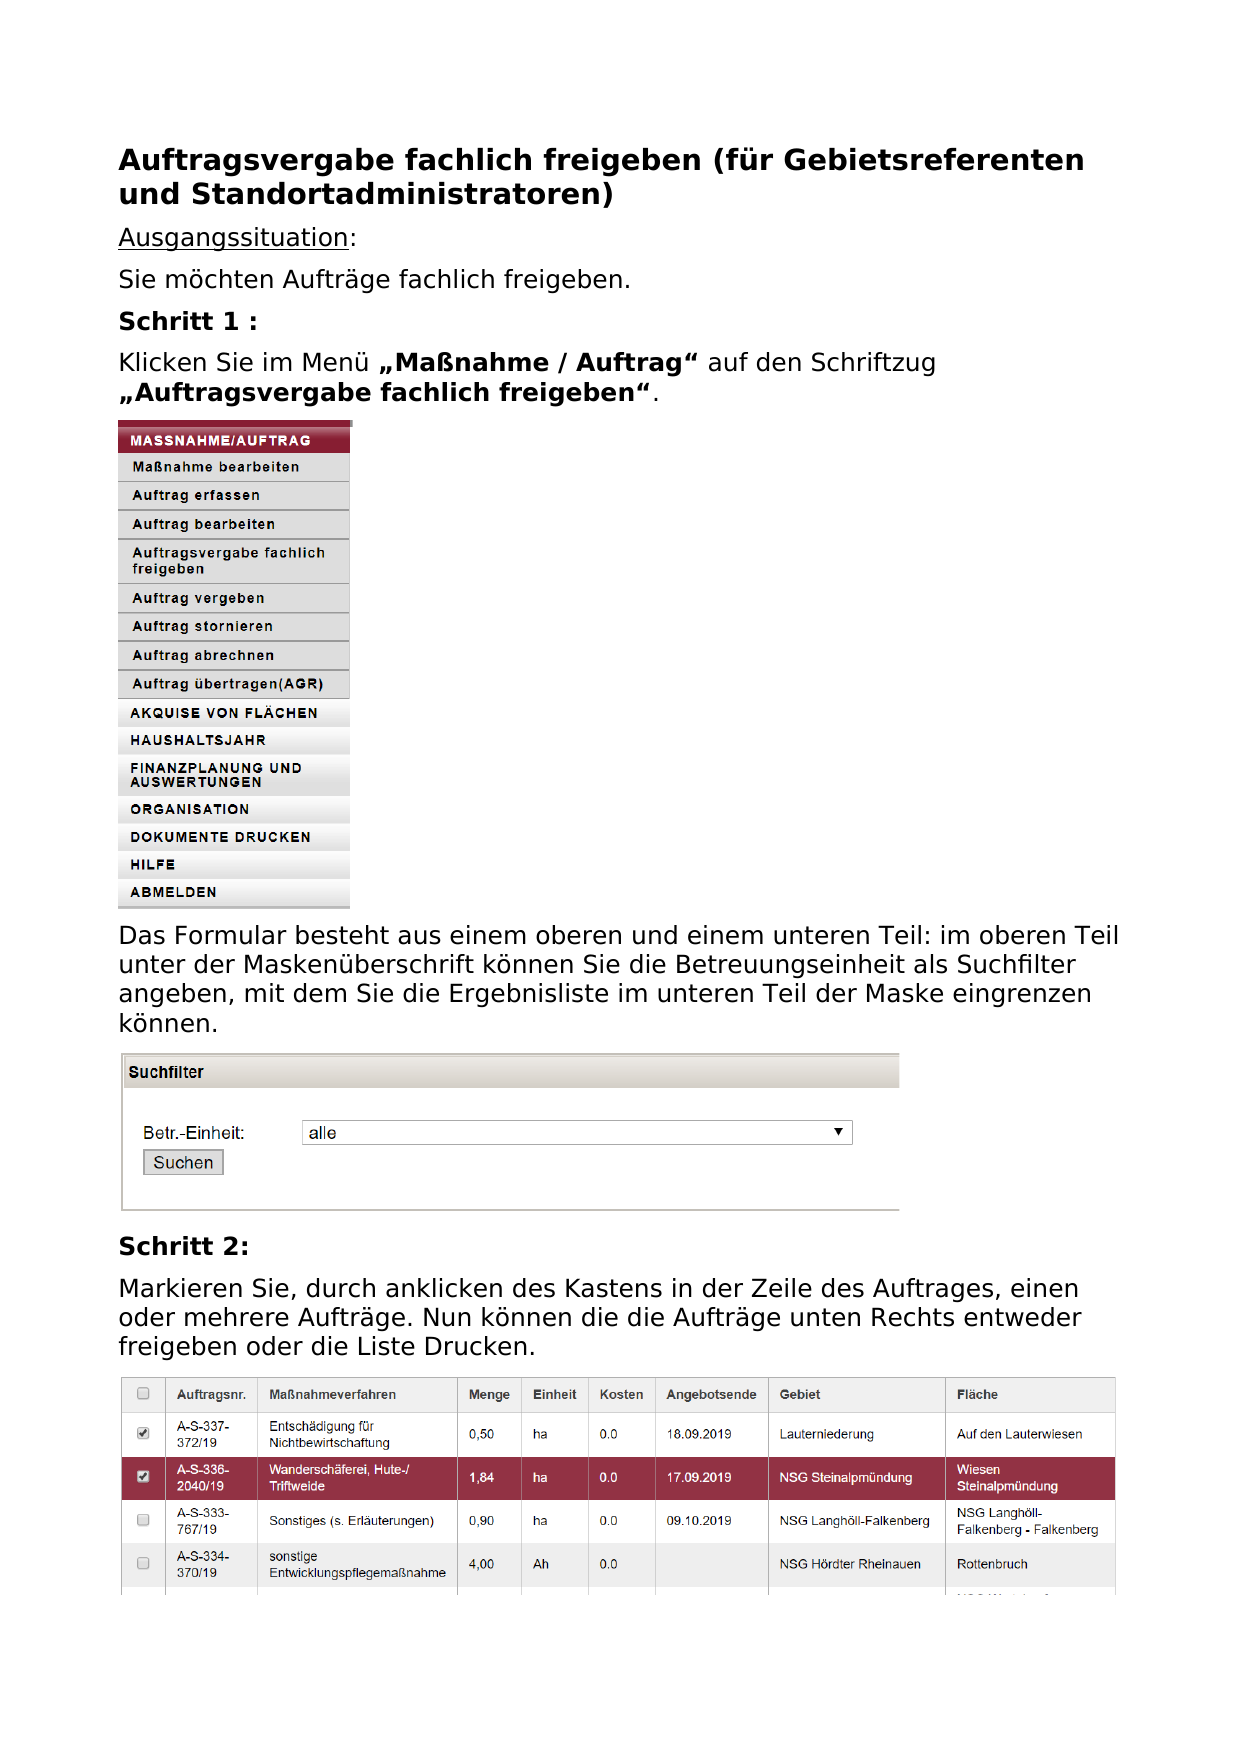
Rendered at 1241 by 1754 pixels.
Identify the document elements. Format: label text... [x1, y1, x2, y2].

text Markieren Sie, durch anklicken des Kastens in der Zeile des Auftrages, einen oder mehrere Aufträge. Nun können die die Aufträge unten Rechts entweder freigeben oder die Liste Drucken. [118, 1274, 1122, 1362]
text Sie möchten Aufträge fachlich freigeben. [118, 265, 1122, 294]
picture [118, 1050, 900, 1220]
text Schritt 2: [118, 1232, 1122, 1262]
subtitle Auftragsvergabe fachlich freigeben (für Gebietsreferenten und Standortadministratoren) [118, 143, 1122, 211]
picture [118, 1374, 1123, 1595]
picture [118, 419, 353, 909]
text Schritt 1 : [118, 307, 1122, 336]
text Ausgangssituation: [118, 223, 1122, 253]
text Das Formular besteht aus einem oberen und einem unteren Teil: im oberen Teil unter der Maskenüberschrift können Sie die Betreuungseinheit als Suchfilter angeben, mit dem Sie die Ergebnisliste im unteren Teil der Maske eingrenzen können. [118, 921, 1122, 1038]
text Klicken Sie im Menü „Maßnahme / Auftrag“ auf den Schriftzug „Auftragsvergabe fachlich freigeben“. [118, 348, 1122, 407]
